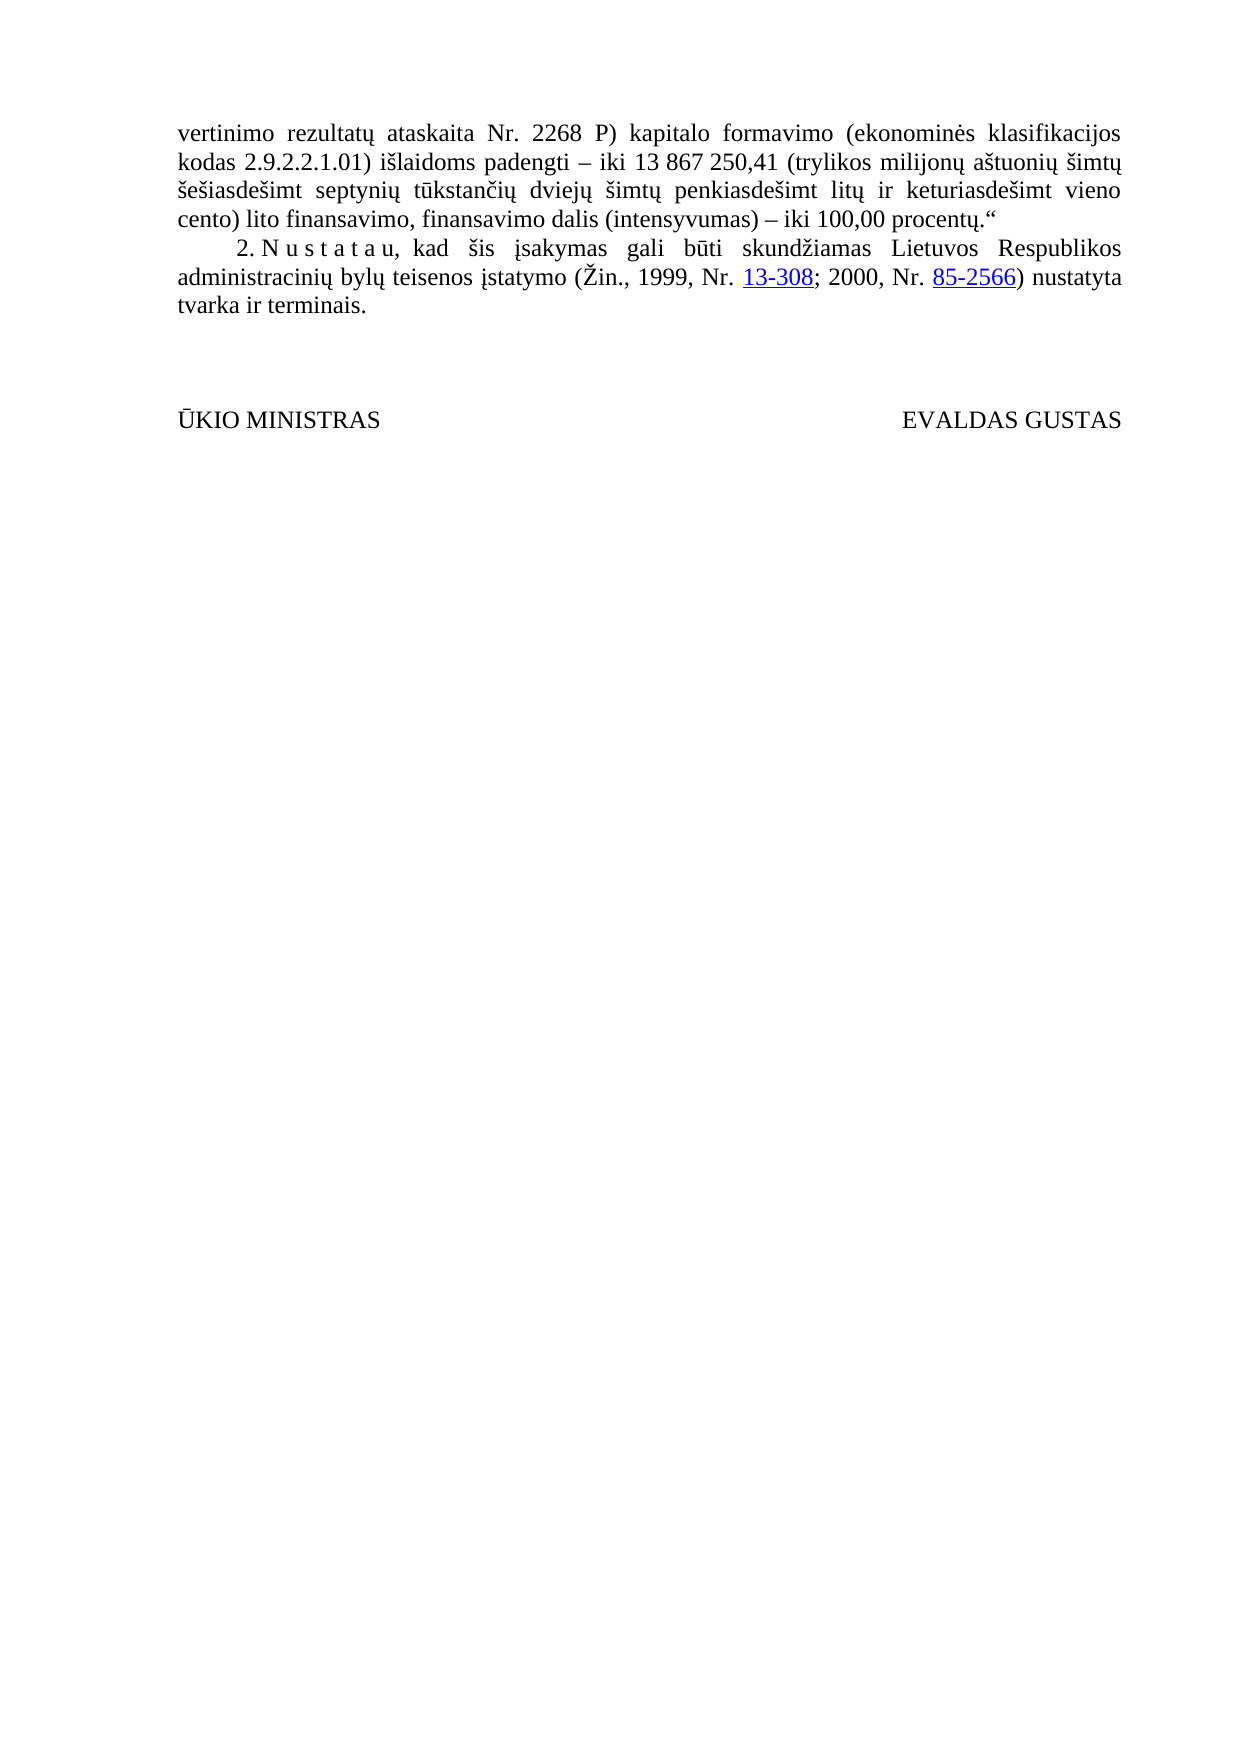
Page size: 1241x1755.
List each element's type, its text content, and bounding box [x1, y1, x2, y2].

text Ūkio ministras Evaldas Gustas [177, 406, 1122, 434]
text vertinimo rezultatų ataskaita Nr. 2268 P) kapitalo formavimo (ekonominės klasifikacijos kodas 2.9.2.2.1.01) išlaidoms padengti – iki 13 867 250,41 (trylikos milijonų aštuonių šimtų šešiasdešimt septynių tūkstančių dviejų šimtų penkiasdešimt litų ir keturiasdešimt vieno cento) lito finansavimo, finansavimo dalis (intensyvumas) – iki 100,00 procentų.“ [177, 118, 1122, 233]
text 2. N u s t a t a u, kad šis įsakymas gali būti skundžiamas Lietuvos Respublikos administracinių bylų teisenos įstatymo (Žin., 1999, Nr. 13-308; 2000, Nr. 85-2566) nustatyta tvarka ir terminais. [177, 233, 1122, 319]
